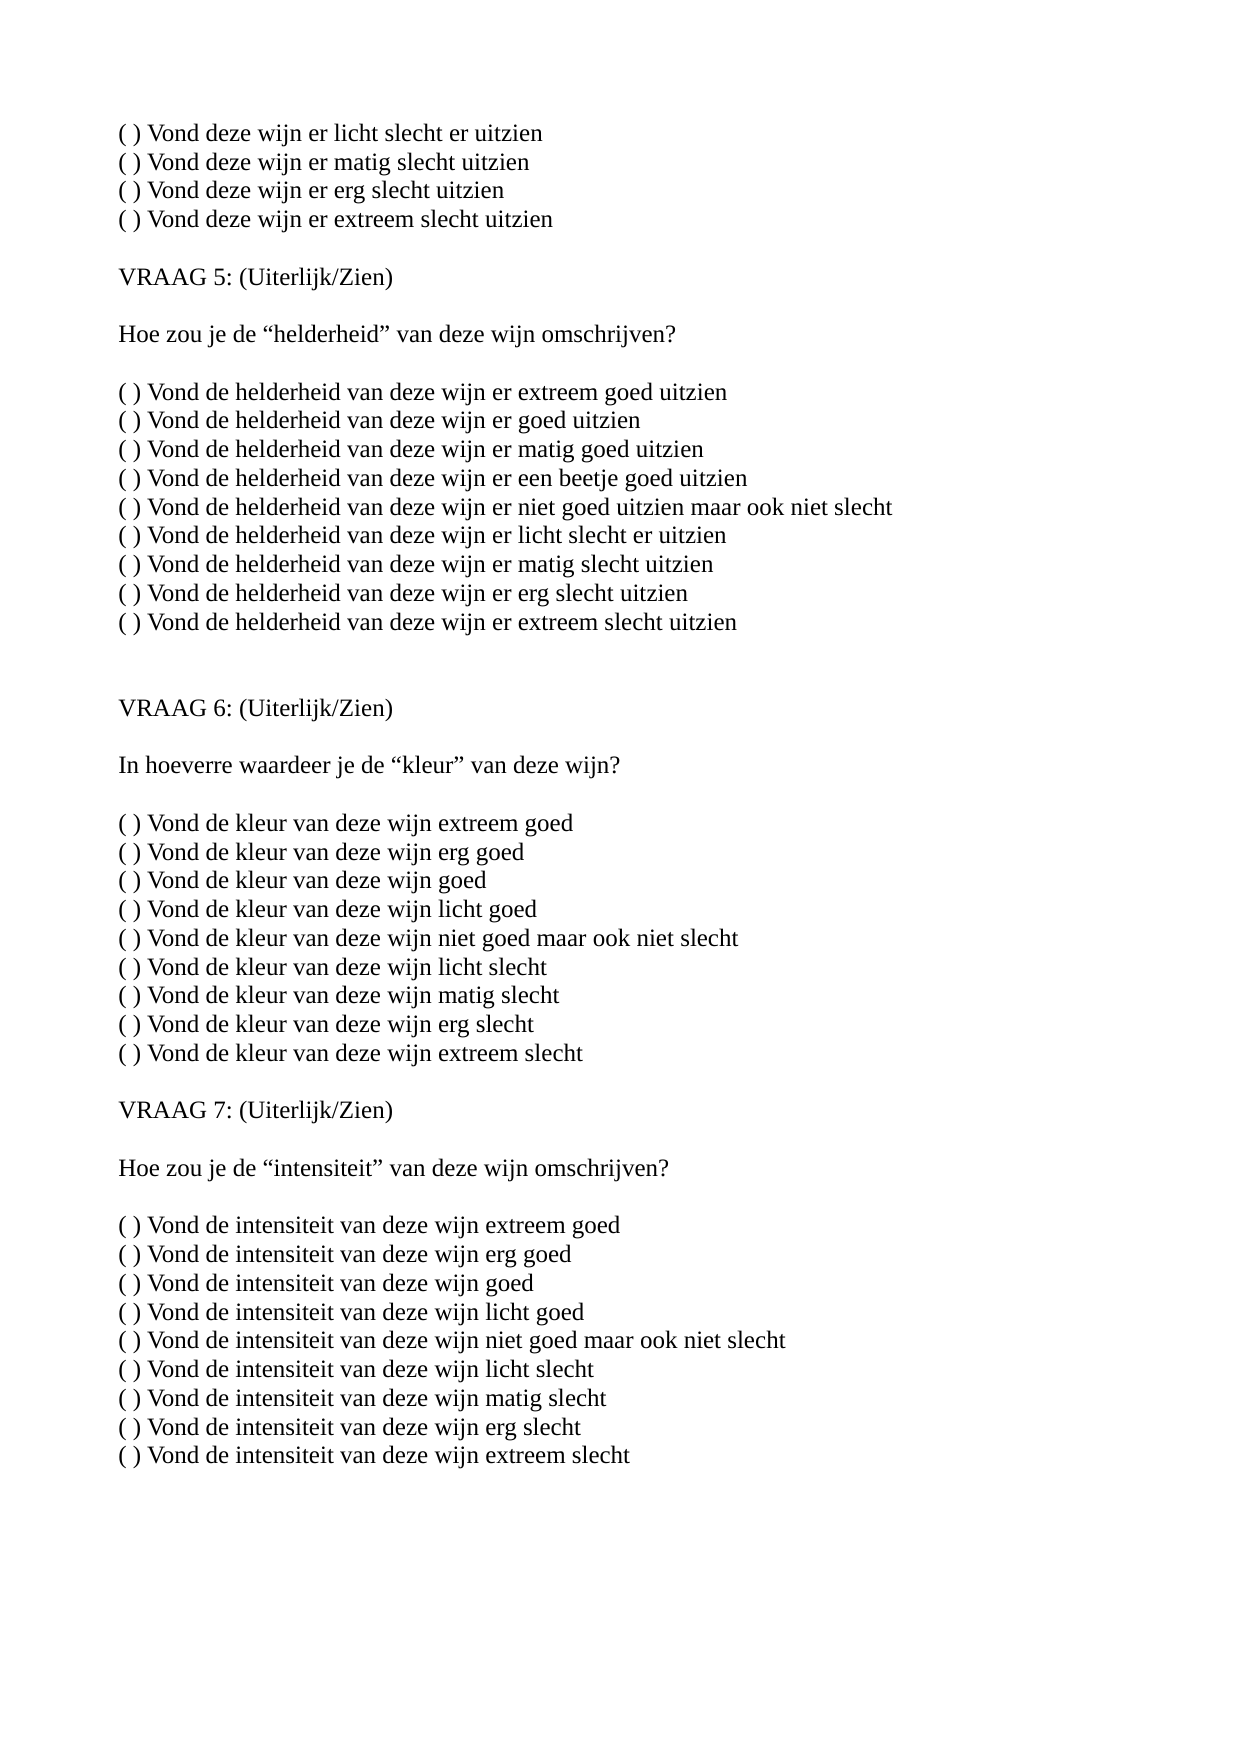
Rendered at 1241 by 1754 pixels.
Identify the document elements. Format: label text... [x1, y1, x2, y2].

text ( ) Vond de helderheid van deze wijn er extreem goed uitzien [118, 377, 1122, 406]
text ( ) Vond de kleur van deze wijn licht slecht [118, 952, 1122, 981]
text Hoe zou je de “helderheid” van deze wijn omschrijven? [118, 319, 1122, 348]
text ( ) Vond de kleur van deze wijn extreem slecht [118, 1038, 1122, 1067]
text ( ) Vond de helderheid van deze wijn er matig goed uitzien [118, 434, 1122, 463]
text ( ) Vond de kleur van deze wijn matig slecht [118, 981, 1122, 1009]
text ( ) Vond deze wijn er erg slecht uitzien [118, 176, 1122, 204]
text ( ) Vond deze wijn er matig slecht uitzien [118, 147, 1122, 176]
text [118, 1469, 1122, 1613]
text VRAAG 7: (Uiterlijk/Zien) [118, 1096, 1122, 1124]
text ( ) Vond de intensiteit van deze wijn extreem goed [118, 1211, 1122, 1239]
text ( ) Vond de intensiteit van deze wijn extreem slecht [118, 1441, 1122, 1469]
text ( ) Vond de kleur van deze wijn goed [118, 866, 1122, 894]
text Hoe zou je de “intensiteit” van deze wijn omschrijven? [118, 1153, 1122, 1182]
text ( ) Vond de kleur van deze wijn erg goed [118, 837, 1122, 866]
text ( ) Vond de kleur van deze wijn extreem goed [118, 808, 1122, 837]
text ( ) Vond de helderheid van deze wijn er erg slecht uitzien [118, 578, 1122, 607]
text ( ) Vond de helderheid van deze wijn er een beetje goed uitzien [118, 463, 1122, 492]
text ( ) Vond de intensiteit van deze wijn goed [118, 1268, 1122, 1297]
text ( ) Vond de intensiteit van deze wijn licht slecht [118, 1354, 1122, 1383]
text In hoeverre waardeer je de “kleur” van deze wijn? [118, 751, 1122, 779]
text ( ) Vond de intensiteit van deze wijn erg slecht [118, 1412, 1122, 1441]
text VRAAG 6: (Uiterlijk/Zien) [118, 636, 1122, 722]
text ( ) Vond de intensiteit van deze wijn licht goed [118, 1297, 1122, 1326]
text ( ) Vond de intensiteit van deze wijn niet goed maar ook niet slecht [118, 1326, 1122, 1354]
text VRAAG 5: (Uiterlijk/Zien) [118, 262, 1122, 291]
text ( ) Vond de intensiteit van deze wijn erg goed [118, 1239, 1122, 1268]
text ( ) Vond de helderheid van deze wijn er niet goed uitzien maar ook niet slecht [118, 492, 1122, 521]
text ( ) Vond de helderheid van deze wijn er matig slecht uitzien [118, 549, 1122, 578]
text ( ) Vond de helderheid van deze wijn er extreem slecht uitzien [118, 607, 1122, 636]
text ( ) Vond de kleur van deze wijn niet goed maar ook niet slecht [118, 923, 1122, 952]
text ( ) Vond deze wijn er licht slecht er uitzien [118, 118, 1122, 147]
text ( ) Vond de helderheid van deze wijn er goed uitzien [118, 406, 1122, 434]
text ( ) Vond de helderheid van deze wijn er licht slecht er uitzien [118, 521, 1122, 549]
text ( ) Vond deze wijn er extreem slecht uitzien [118, 204, 1122, 233]
text ( ) Vond de kleur van deze wijn licht goed [118, 894, 1122, 923]
text ( ) Vond de kleur van deze wijn erg slecht [118, 1009, 1122, 1038]
text ( ) Vond de intensiteit van deze wijn matig slecht [118, 1383, 1122, 1412]
